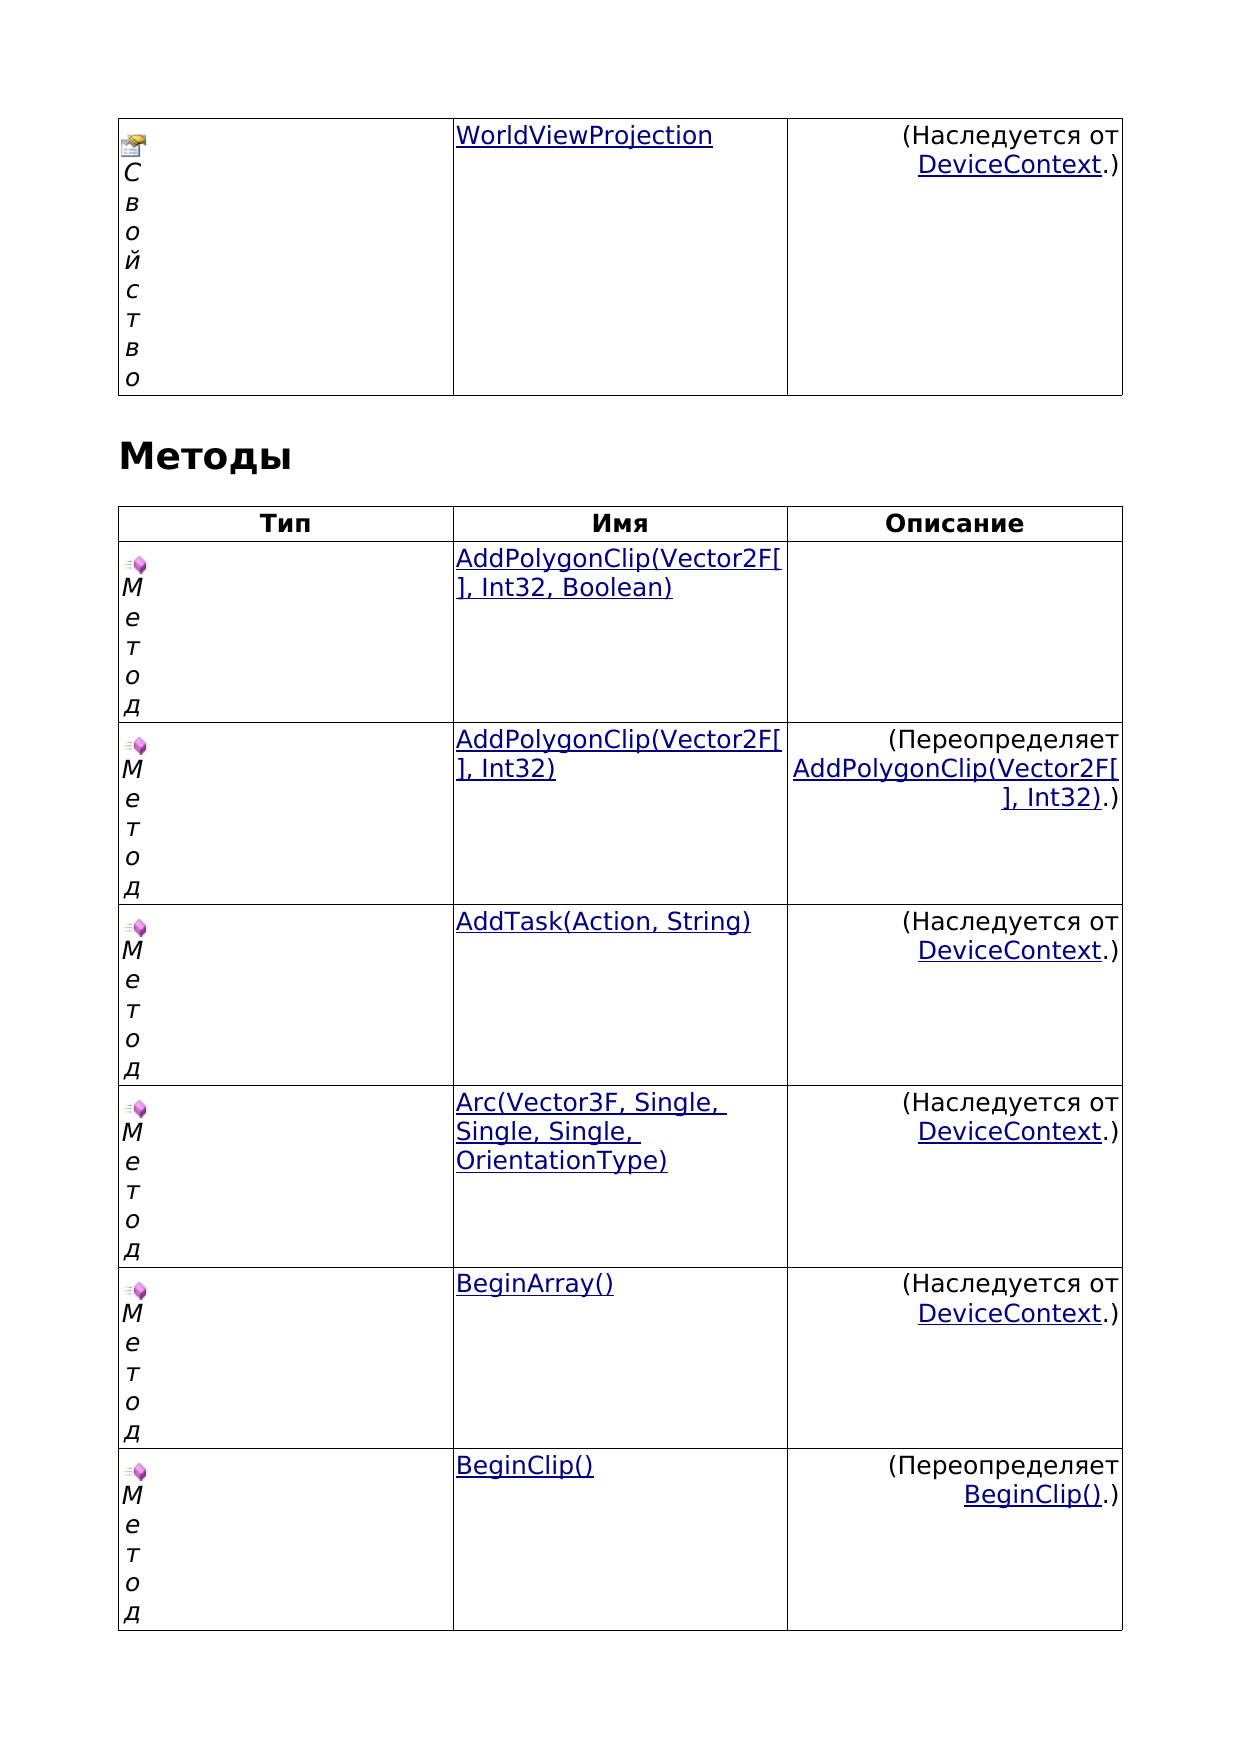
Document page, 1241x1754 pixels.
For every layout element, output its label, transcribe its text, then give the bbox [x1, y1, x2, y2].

table_cell [119, 905, 453, 1085]
table_cell [119, 1086, 453, 1267]
table_cell AddPolygonClip(Vector2F[], Int32) [454, 723, 787, 904]
table_cell [119, 1449, 453, 1629]
picture [121, 556, 147, 574]
table_cell (Наследуется от DeviceContext.) [788, 1268, 1122, 1448]
table_cell (Переопределяет BeginClip().) [788, 1449, 1122, 1629]
table_header Имя [454, 507, 787, 541]
table_header Описание [788, 507, 1122, 541]
table_cell (Наследуется от DeviceContext.) [788, 1086, 1122, 1267]
picture [121, 133, 147, 159]
table_cell BeginArray() [454, 1268, 787, 1448]
table_cell Arc(Vector3F, Single, Single, Single, OrientationType) [454, 1086, 787, 1267]
subtitle Методы [118, 435, 1122, 478]
table_cell AddPolygonClip(Vector2F[], Int32, Boolean) [454, 542, 787, 722]
table_cell BeginClip() [454, 1449, 787, 1629]
table_cell (Переопределяет AddPolygonClip(Vector2F[], Int32).) [788, 723, 1122, 904]
picture [121, 1463, 147, 1481]
table_cell WorldViewProjection [454, 119, 787, 395]
table_cell AddTask(Action, String) [454, 905, 787, 1085]
picture [121, 1282, 147, 1300]
table_cell [119, 1268, 453, 1448]
table_cell [119, 542, 453, 722]
picture [121, 919, 147, 937]
table_cell [119, 723, 453, 904]
table_header Тип [119, 507, 453, 541]
table_cell (Наследуется от DeviceContext.) [788, 119, 1122, 395]
table_cell [788, 542, 1122, 722]
table_cell [119, 119, 453, 395]
table_cell (Наследуется от DeviceContext.) [788, 905, 1122, 1085]
picture [121, 737, 147, 755]
picture [121, 1100, 147, 1118]
